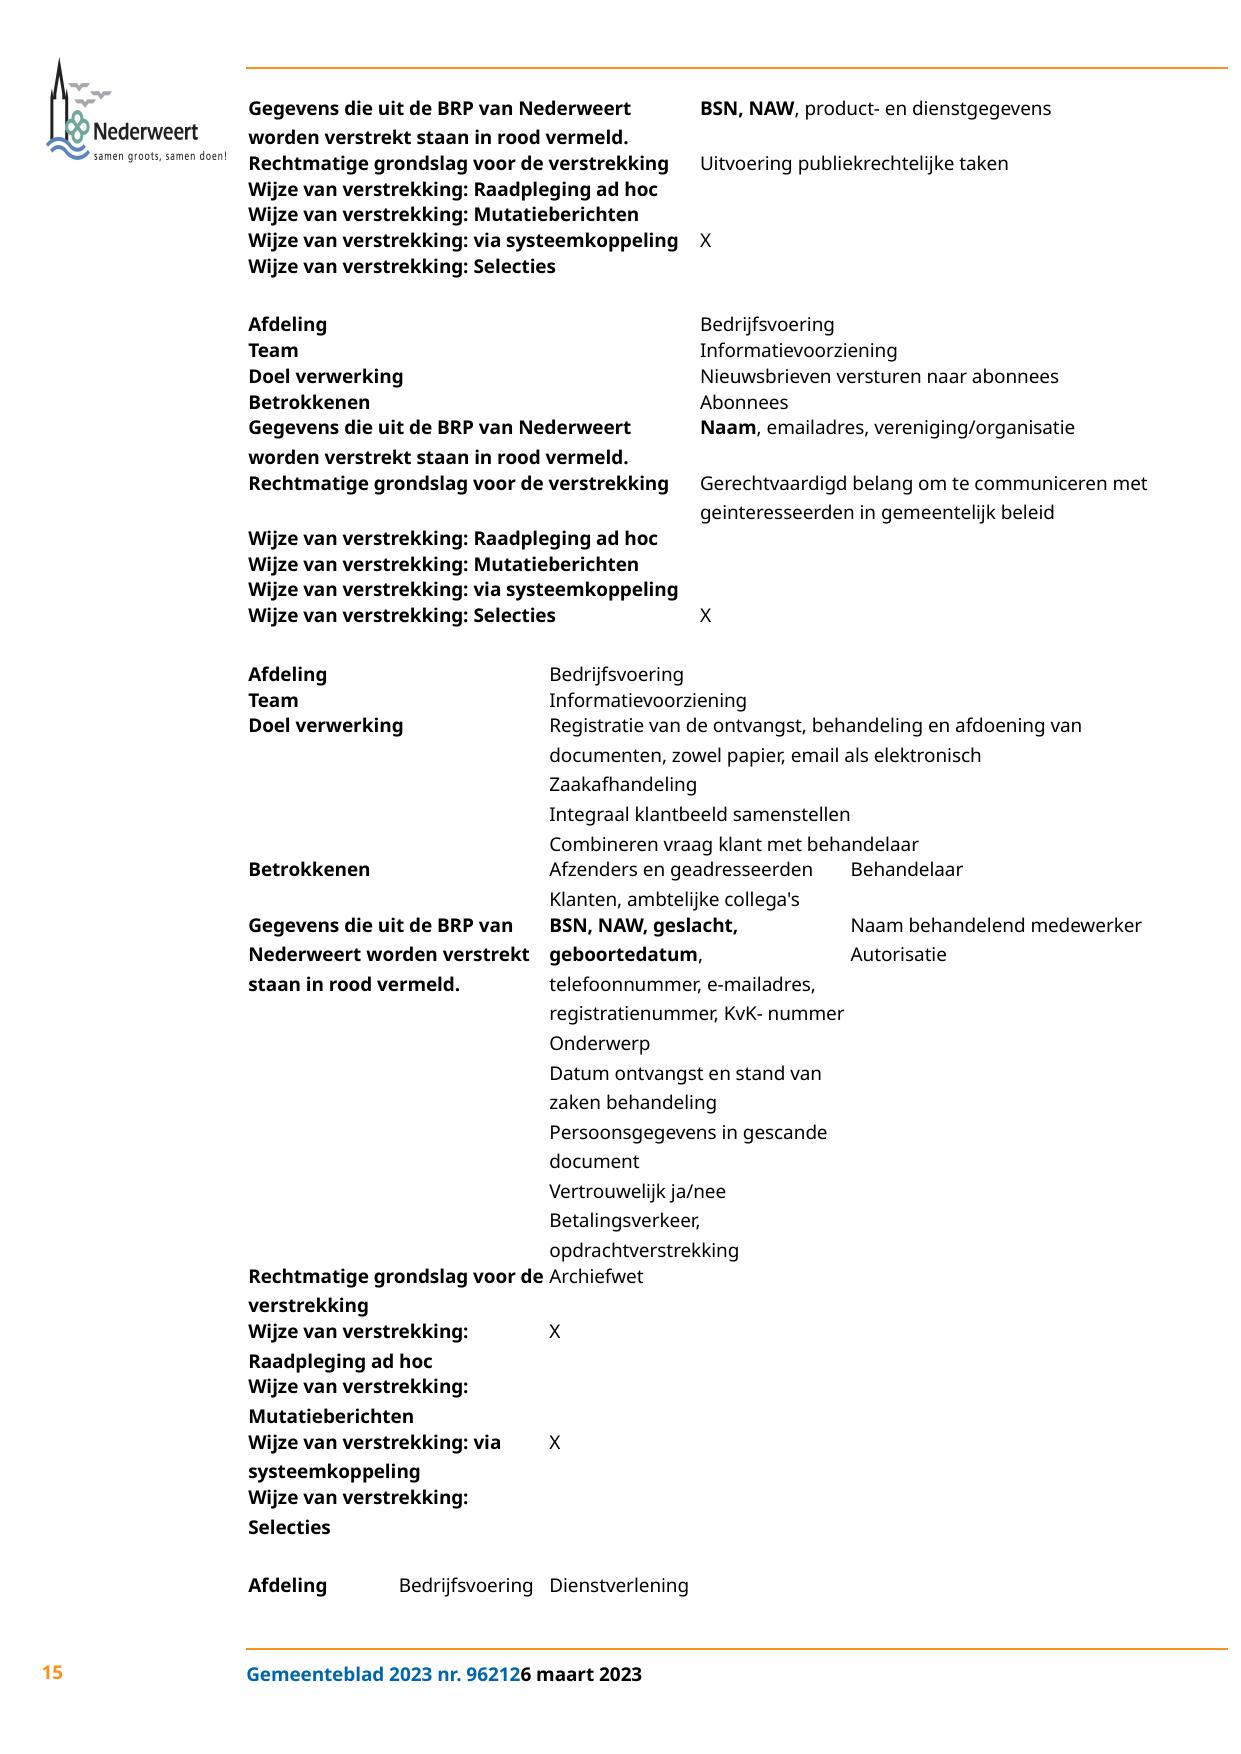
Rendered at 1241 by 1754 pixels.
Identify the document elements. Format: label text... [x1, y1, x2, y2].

table_cell Wijze van verstrekking: Mutatieberichten [248, 1374, 549, 1429]
table_cell X [549, 1429, 1152, 1484]
table_header Afdeling [248, 1573, 398, 1598]
table_cell Gegevens die uit de BRP van Nederweert worden verstrekt staan in rood vermeld. [248, 912, 549, 1263]
table_cell [549, 1484, 1152, 1539]
table_cell Doel verwerking [248, 363, 700, 389]
table_cell Rechtmatige grondslag voor de verstrekking [248, 1263, 549, 1318]
table_cell Betrokkenen [248, 857, 549, 912]
table_cell Wijze van verstrekking: via systeemkoppeling [248, 577, 700, 602]
table_cell Rechtmatige grondslag voor de verstrekking [248, 150, 700, 176]
table_cell Doel verwerking [248, 713, 549, 857]
picture [41, 47, 231, 172]
table_cell Naam behandelend medewerker Autorisatie [850, 912, 1152, 1263]
table_cell [700, 202, 1152, 227]
table_cell Behandelaar [850, 857, 1152, 912]
table_cell Wijze van verstrekking: Mutatieberichten [248, 202, 700, 227]
table_header Dienstverlening [549, 1573, 1152, 1598]
table_header Bedrijfsvoering [549, 661, 1152, 687]
table_cell BSN, NAW, product- en dienstgegevens [700, 95, 1152, 150]
table_cell Informatievoorziening [549, 687, 1152, 712]
table_cell Gegevens die uit de BRP van Nederweert worden verstrekt staan in rood vermeld. [248, 415, 700, 470]
table_cell Naam, emailadres, vereniging/organisatie [700, 415, 1152, 470]
table_cell [700, 176, 1152, 202]
table_cell Abonnees [700, 389, 1152, 414]
table_cell Gerechtvaardigd belang om te communiceren met geinteresseerden in gemeentelijk beleid [700, 470, 1152, 525]
table_cell Wijze van verstrekking: Mutatieberichten [248, 551, 700, 577]
table_cell Betrokkenen [248, 389, 700, 414]
table_cell [700, 525, 1152, 551]
table_cell Rechtmatige grondslag voor de verstrekking [248, 470, 700, 525]
table_cell Uitvoering publiekrechtelijke taken [700, 150, 1152, 176]
table_cell Archiefwet [549, 1263, 1152, 1318]
table_cell Wijze van verstrekking: Raadpleging ad hoc [248, 176, 700, 202]
table_cell [700, 253, 1152, 279]
table_cell Wijze van verstrekking: via systeemkoppeling [248, 227, 700, 253]
table_cell X [549, 1318, 1152, 1374]
table_cell Team [248, 338, 700, 363]
table_cell [549, 1374, 1152, 1429]
table_cell [700, 577, 1152, 602]
table_cell Afzenders en geadresseerden Klanten, ambtelijke collega's [549, 857, 850, 912]
table_cell Registratie van de ontvangst, behandeling en afdoening van documenten, zowel papier, email als elektronisch Zaakafhandeling Integraal klantbeeld samenstellen Combineren vraag klant met behandelaar [549, 713, 1152, 857]
table_cell Wijze van verstrekking: Raadpleging ad hoc [248, 525, 700, 551]
table_header Afdeling [248, 661, 549, 687]
table_cell Wijze van verstrekking: via systeemkoppeling [248, 1429, 549, 1484]
table_header Bedrijfsvoering [700, 312, 1152, 337]
table_cell BSN, NAW, geslacht, geboortedatum, telefoonnummer, e-mailadres, registratienummer, KvK- nummer Onderwerp Datum ontvangst en stand van zaken behandeling Persoonsgegevens in gescande document Vertrouwelijk ja/nee Betalingsverkeer, opdrachtverstrekking [549, 912, 850, 1263]
table_cell Informatievoorziening [700, 338, 1152, 363]
table_cell Wijze van verstrekking: Selecties [248, 603, 700, 628]
table_cell Wijze van verstrekking: Selecties [248, 253, 700, 279]
table_cell Gegevens die uit de BRP van Nederweert worden verstrekt staan in rood vermeld. [248, 95, 700, 150]
table_cell X [700, 227, 1152, 253]
table_cell Nieuwsbrieven versturen naar abonnees [700, 363, 1152, 389]
table_cell [700, 551, 1152, 577]
table_header Bedrijfsvoering [399, 1573, 549, 1598]
table_header Afdeling [248, 312, 700, 337]
table_cell Team [248, 687, 549, 712]
table_cell X [700, 603, 1152, 628]
table_cell Wijze van verstrekking: Selecties [248, 1484, 549, 1539]
table_cell Wijze van verstrekking: Raadpleging ad hoc [248, 1318, 549, 1374]
